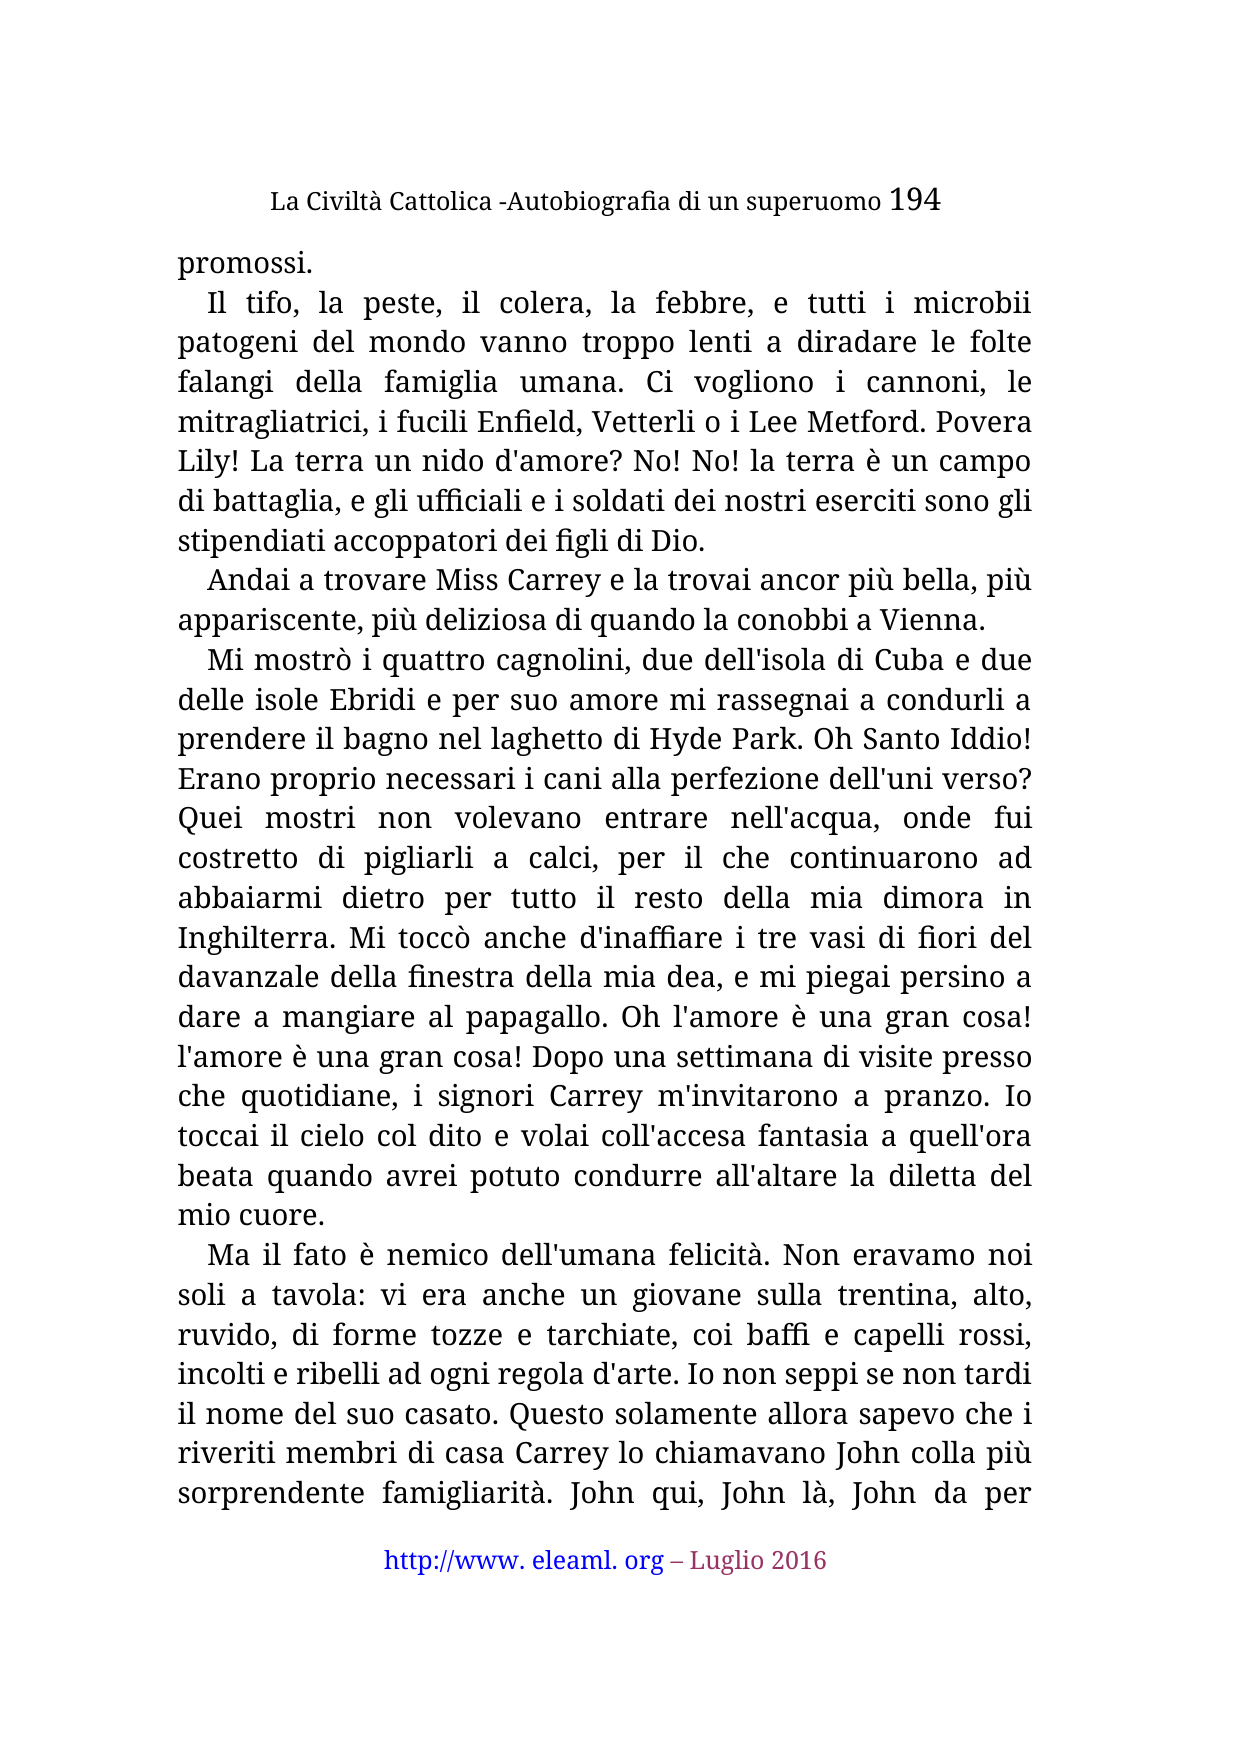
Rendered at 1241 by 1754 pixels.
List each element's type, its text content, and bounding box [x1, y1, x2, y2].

text Ma il fato è nemico dell'umana felicità. Non eravamo noi soli a tavola: vi era anche un giovane sulla trentina, alto, ruvido, di forme tozze e tarchiate, coi baffi e capelli rossi, incolti e ribelli ad ogni regola d'arte. Io non seppi se non tardi il nome del suo casato. Questo solamente allora sapevo che i riveriti membri di casa Carrey lo chiamavano John colla più sorprendente famigliarità. John qui, John là, John da per [177, 1234, 1033, 1512]
text Andai a trovare Miss Carrey e la trovai ancor più bella, più appariscente, più deliziosa di quando la conobbi a Vienna. [177, 560, 1033, 639]
text Mi mostrò i quattro cagnolini, due dell'isola di Cuba e due delle isole Ebridi e per suo amore mi rassegnai a condurli a prendere il bagno nel laghetto di Hyde Park. Oh Santo Iddio! Erano proprio necessari i cani alla perfezione dell'uni verso? Quei mostri non volevano entrare nell'acqua, onde fui costretto di pigliarli a calci, per il che continuarono ad abbaiarmi dietro per tutto il resto della mia dimora in Inghilterra. Mi toccò anche d'inaffiare i tre vasi di fiori del davanzale della finestra della mia dea, e mi piegai persino a dare a mangiare al papagallo. Oh l'amore è una gran cosa! l'amore è una gran cosa! Dopo una settimana di visite presso che quotidiane, i signori Carrey m'invitarono a pranzo. Io toccai il cielo col dito e volai coll'accesa fantasia a quell'ora beata quando avrei potuto condurre all'altare la diletta del mio cuore. [177, 639, 1033, 1234]
text promossi. [177, 242, 1033, 282]
text Il tifo, la peste, il colera, la febbre, e tutti i microbii patogeni del mondo vanno troppo lenti a diradare le folte falangi della famiglia umana. Ci vogliono i cannoni, le mitragliatrici, i fucili Enfield, Vetterli o i Lee Metford. Povera Lily! La terra un nido d'amore? No! No! la terra è un campo di battaglia, e gli ufficiali e i soldati dei nostri eserciti sono gli stipendiati accoppatori dei figli di Dio. [177, 282, 1033, 560]
